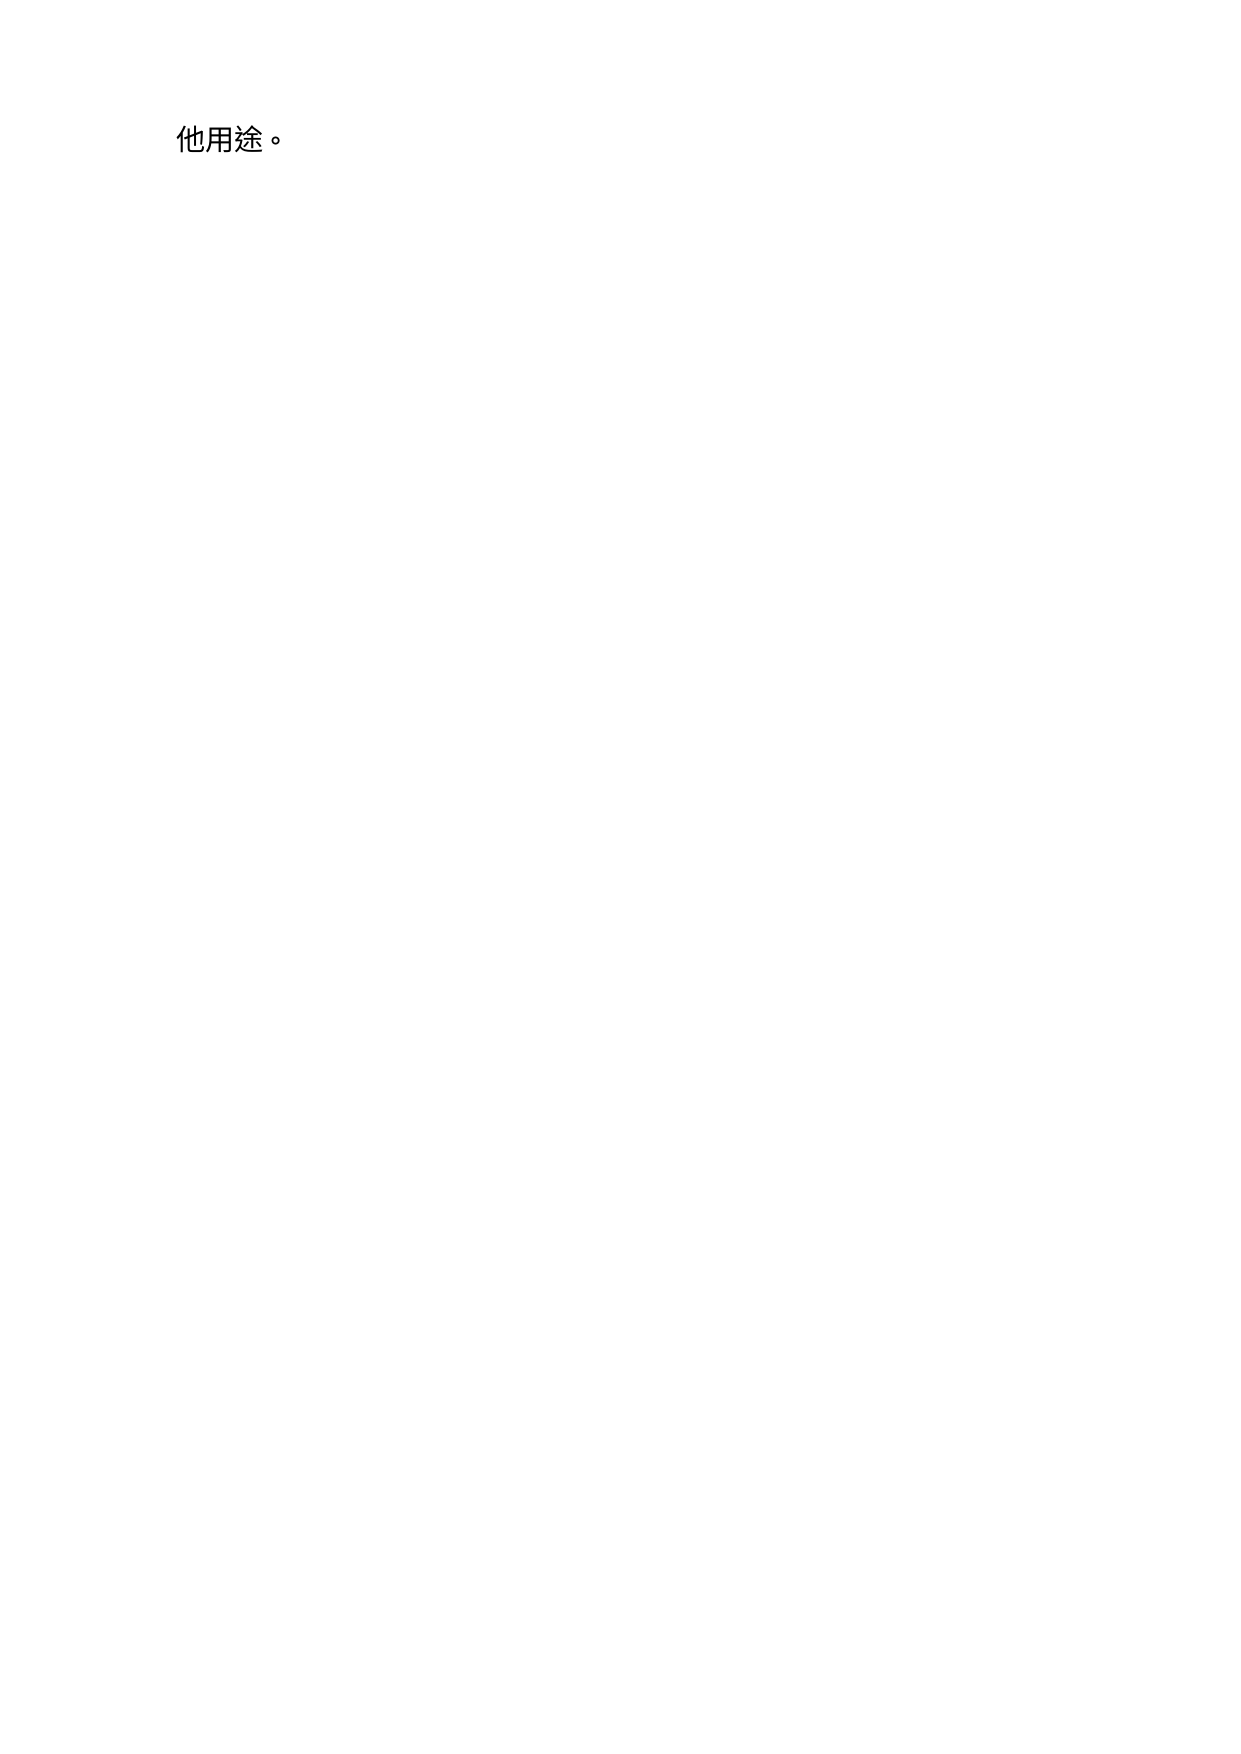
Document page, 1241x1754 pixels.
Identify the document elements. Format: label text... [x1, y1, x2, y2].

text 他用途。 [89, 96, 1152, 158]
